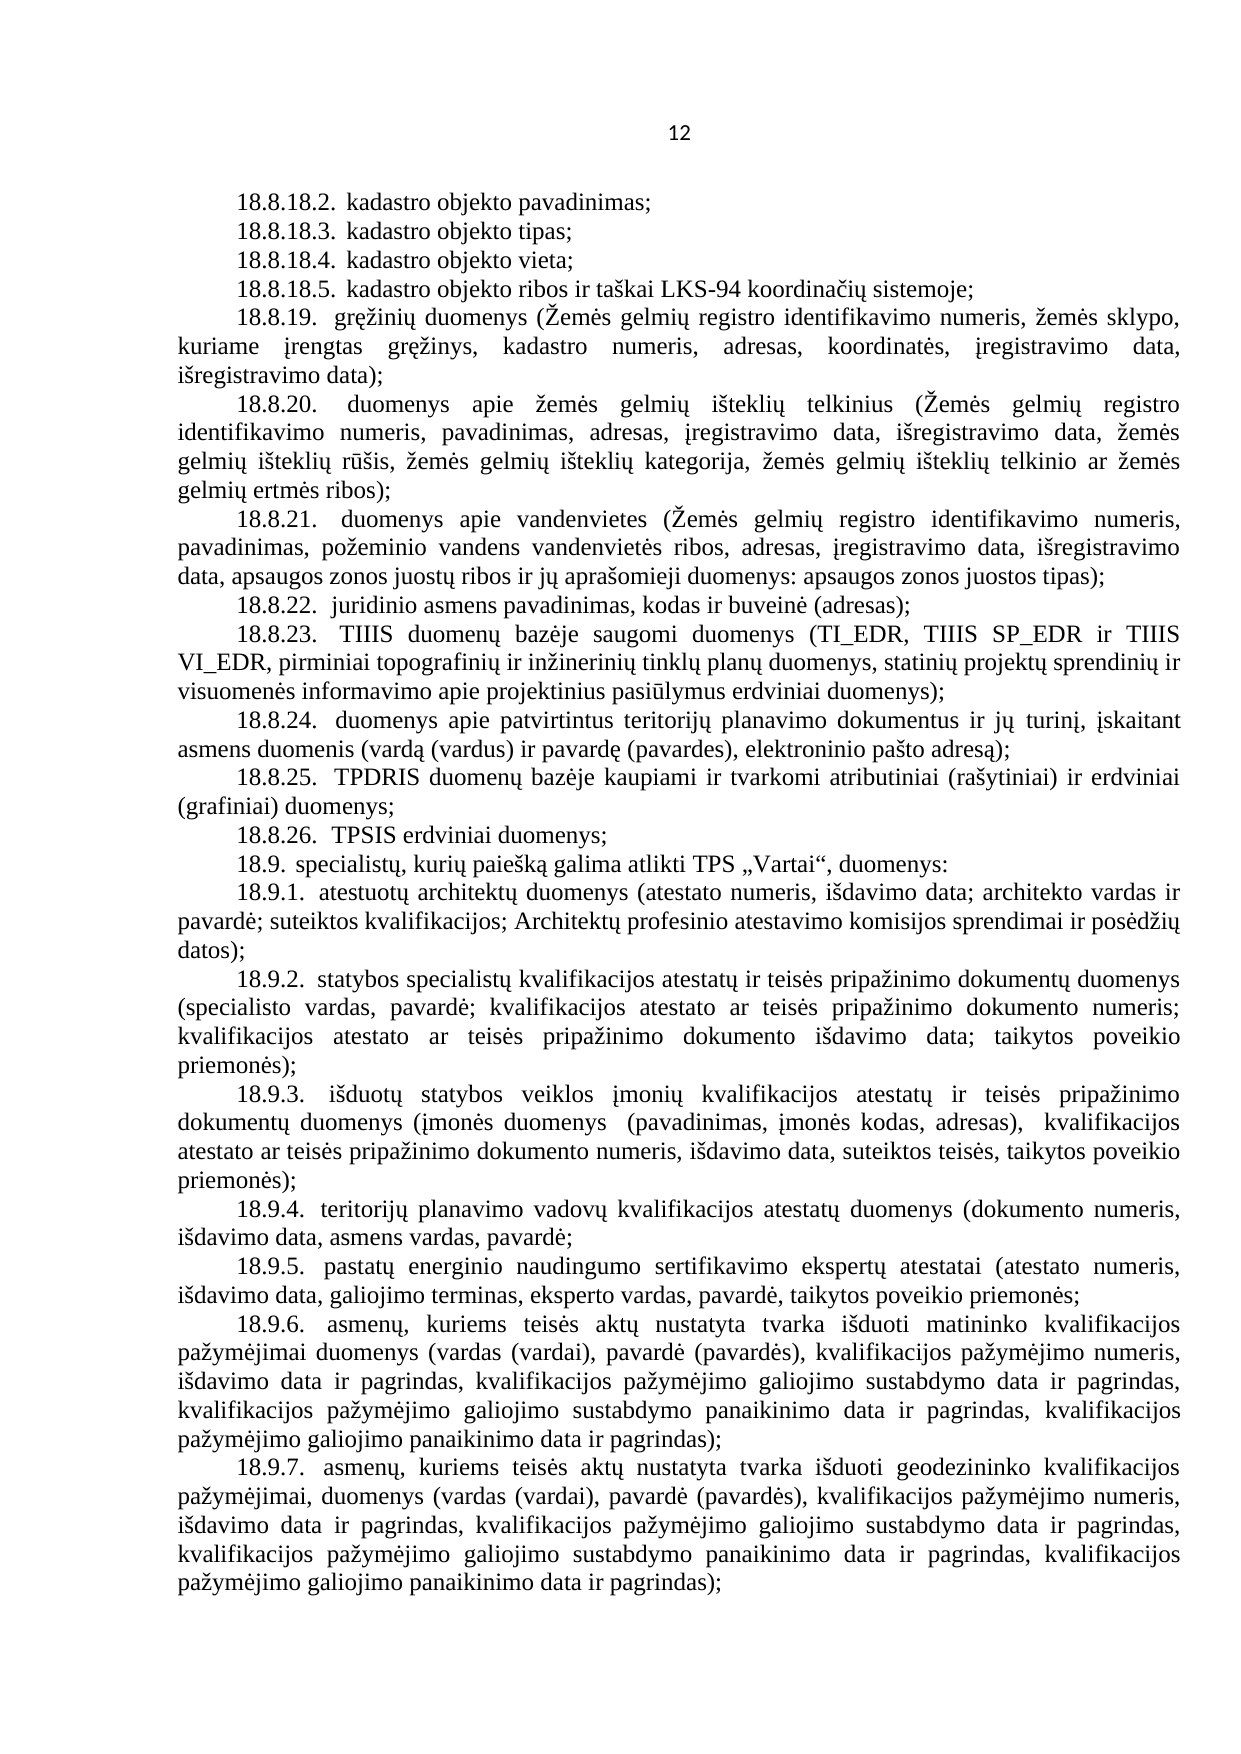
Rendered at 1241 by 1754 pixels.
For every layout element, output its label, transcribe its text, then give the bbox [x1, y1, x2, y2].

text 18.9.6. asmenų, kuriems teisės aktų nustatyta tvarka išduoti matininko kvalifikacijos pažymėjimai duomenys (vardas (vardai), pavardė (pavardės), kvalifikacijos pažymėjimo numeris, išdavimo data ir pagrindas, kvalifikacijos pažymėjimo galiojimo sustabdymo data ir pagrindas, kvalifikacijos pažymėjimo galiojimo sustabdymo panaikinimo data ir pagrindas, kvalifikacijos pažymėjimo galiojimo panaikinimo data ir pagrindas); [177, 1309, 1181, 1452]
text 18.8.22. juridinio asmens pavadinimas, kodas ir buveinė (adresas); [177, 590, 1181, 619]
text 18.8.24. duomenys apie patvirtintus teritorijų planavimo dokumentus ir jų turinį, įskaitant asmens duomenis (vardą (vardus) ir pavardę (pavardes), elektroninio pašto adresą); [177, 705, 1181, 762]
text 18.8.18.4. kadastro objekto vieta; [177, 245, 1181, 274]
text 18.9.2. statybos specialistų kvalifikacijos atestatų ir teisės pripažinimo dokumentų duomenys (specialisto vardas, pavardė; kvalifikacijos atestato ar teisės pripažinimo dokumento numeris; kvalifikacijos atestato ar teisės pripažinimo dokumento išdavimo data; taikytos poveikio priemonės); [177, 964, 1181, 1079]
text 18.8.23. TIIIS duomenų bazėje saugomi duomenys (TI_EDR, TIIIS SP_EDR ir TIIIS VI_EDR, pirminiai topografinių ir inžinerinių tinklų planų duomenys, statinių projektų sprendinių ir visuomenės informavimo apie projektinius pasiūlymus erdviniai duomenys); [177, 619, 1181, 705]
text 18.8.18.5. kadastro objekto ribos ir taškai LKS-94 koordinačių sistemoje; [177, 274, 1181, 302]
text 18.9.1. atestuotų architektų duomenys (atestato numeris, išdavimo data; architekto vardas ir pavardė; suteiktos kvalifikacijos; Architektų profesinio atestavimo komisijos sprendimai ir posėdžių datos); [177, 877, 1181, 964]
text 18.9.5. pastatų energinio naudingumo sertifikavimo ekspertų atestatai (atestato numeris, išdavimo data, galiojimo terminas, eksperto vardas, pavardė, taikytos poveikio priemonės; [177, 1251, 1181, 1309]
text 18.8.20. duomenys apie žemės gelmių išteklių telkinius (Žemės gelmių registro identifikavimo numeris, pavadinimas, adresas, įregistravimo data, išregistravimo data, žemės gelmių išteklių rūšis, žemės gelmių išteklių kategorija, žemės gelmių išteklių telkinio ar žemės gelmių ertmės ribos); [177, 389, 1181, 504]
text 18.8.18.2. kadastro objekto pavadinimas; [177, 187, 1181, 216]
text 18.8.21. duomenys apie vandenvietes (Žemės gelmių registro identifikavimo numeris, pavadinimas, požeminio vandens vandenvietės ribos, adresas, įregistravimo data, išregistravimo data, apsaugos zonos juostų ribos ir jų aprašomieji duomenys: apsaugos zonos juostos tipas); [177, 504, 1181, 590]
text 18.9.3. išduotų statybos veiklos įmonių kvalifikacijos atestatų ir teisės pripažinimo dokumentų duomenys (įmonės duomenys (pavadinimas, įmonės kodas, adresas), kvalifikacijos atestato ar teisės pripažinimo dokumento numeris, išdavimo data, suteiktos teisės, taikytos poveikio priemonės); [177, 1079, 1181, 1194]
text 18.9.4. teritorijų planavimo vadovų kvalifikacijos atestatų duomenys (dokumento numeris, išdavimo data, asmens vardas, pavardė; [177, 1194, 1181, 1251]
text 18.8.19. gręžinių duomenys (Žemės gelmių registro identifikavimo numeris, žemės sklypo, kuriame įrengtas gręžinys, kadastro numeris, adresas, koordinatės, įregistravimo data, išregistravimo data); [177, 302, 1181, 389]
text 18.8.18.3. kadastro objekto tipas; [177, 216, 1181, 245]
text 18.9.7. asmenų, kuriems teisės aktų nustatyta tvarka išduoti geodezininko kvalifikacijos pažymėjimai, duomenys (vardas (vardai), pavardė (pavardės), kvalifikacijos pažymėjimo numeris, išdavimo data ir pagrindas, kvalifikacijos pažymėjimo galiojimo sustabdymo data ir pagrindas, kvalifikacijos pažymėjimo galiojimo sustabdymo panaikinimo data ir pagrindas, kvalifikacijos pažymėjimo galiojimo panaikinimo data ir pagrindas); [177, 1452, 1181, 1596]
text 18.8.26. TPSIS erdviniai duomenys; [177, 820, 1181, 849]
text 18.8.25. TPDRIS duomenų bazėje kaupiami ir tvarkomi atributiniai (rašytiniai) ir erdviniai (grafiniai) duomenys; [177, 762, 1181, 820]
text 18.9. specialistų, kurių paiešką galima atlikti TPS „Vartai“, duomenys: [177, 849, 1181, 877]
